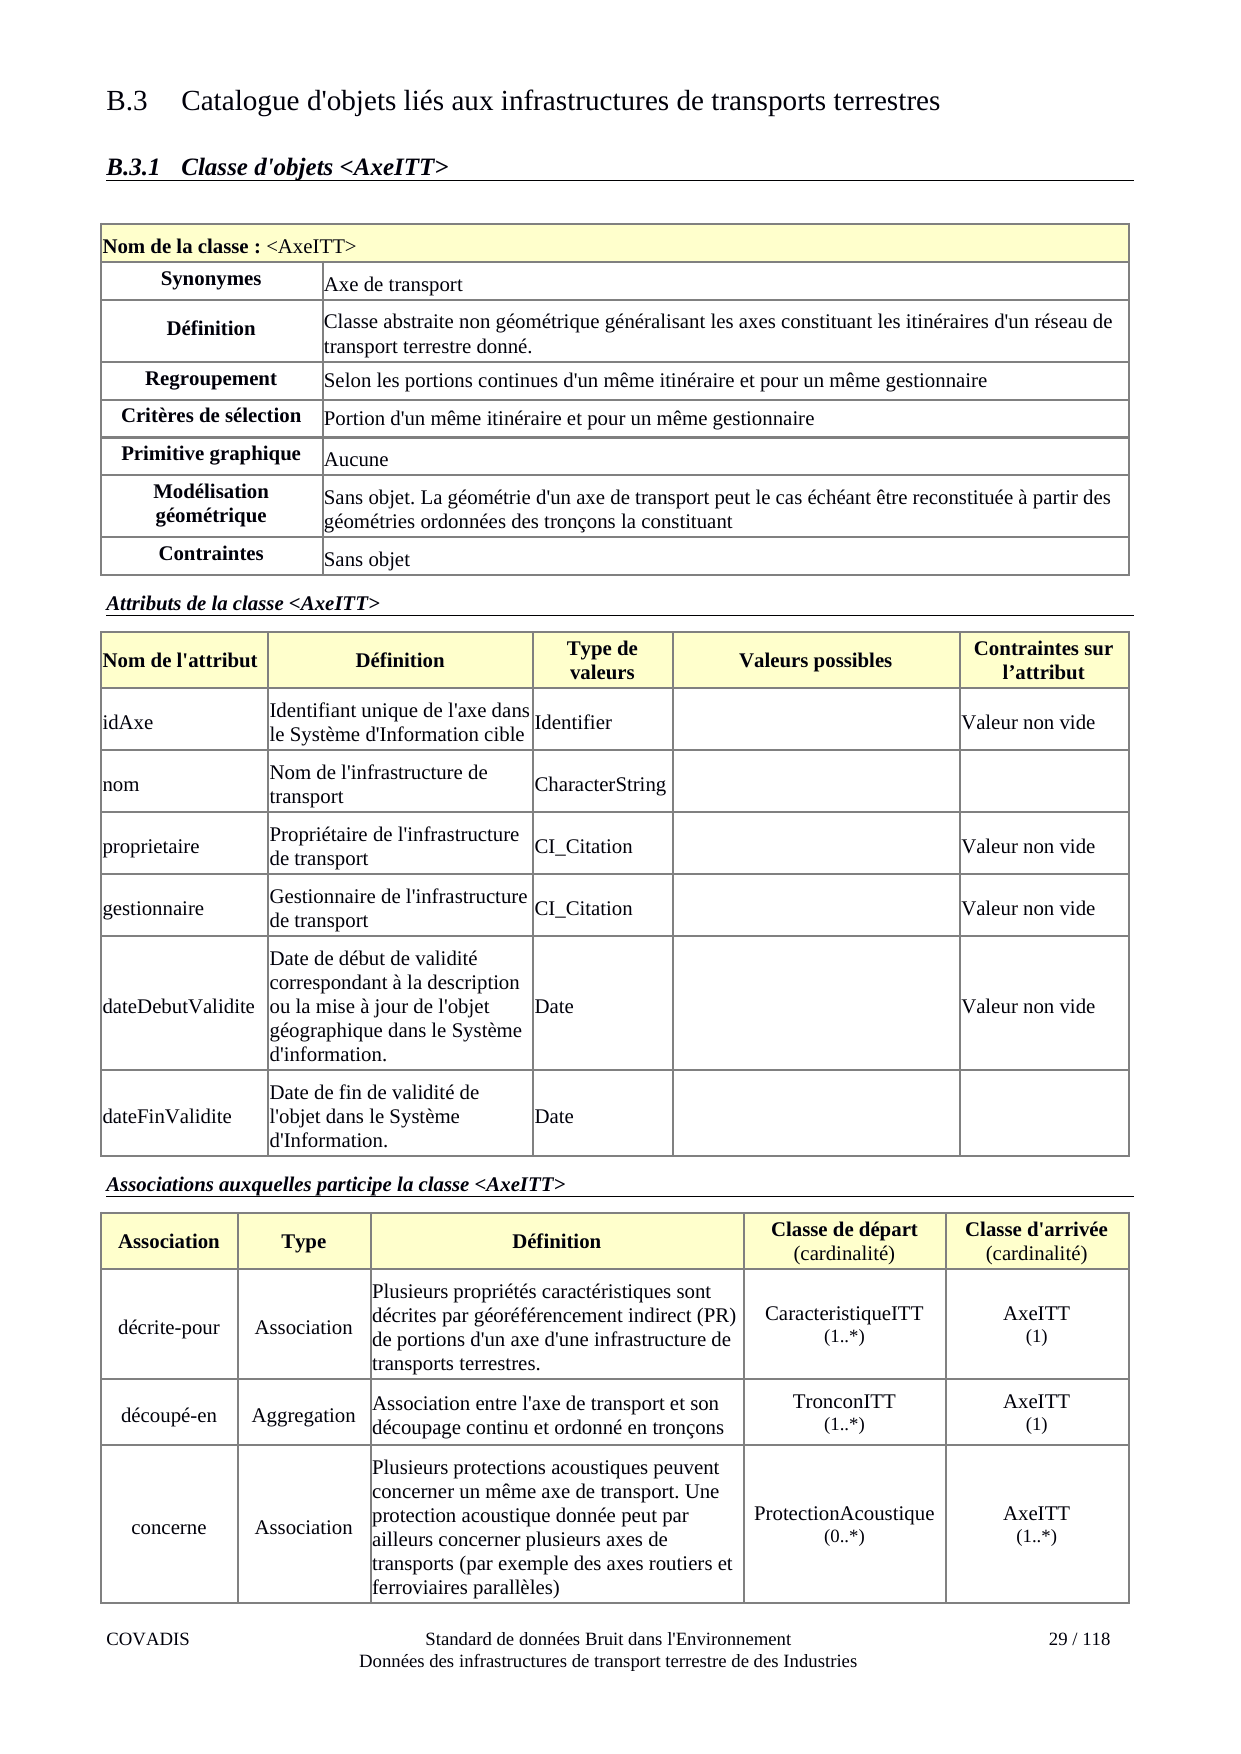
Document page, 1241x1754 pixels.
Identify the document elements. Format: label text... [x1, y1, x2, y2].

table_header Définition [269, 633, 532, 687]
table_cell CharacterString [534, 751, 672, 811]
table_cell Sans objet [324, 538, 1128, 574]
table_header Nom de l'attribut [102, 633, 267, 687]
table_cell [674, 689, 959, 749]
table_cell [674, 937, 959, 1069]
table_cell Identifier [534, 689, 672, 749]
table_cell Date [534, 937, 672, 1069]
table_cell Plusieurs propriétés caractéristiques sont décrites par géoréférencement indirect (PR) de portions d'un axe d'une infrastructure de transports terrestres. [372, 1270, 743, 1378]
table_cell Valeur non vide [961, 689, 1128, 749]
subtitle Associations auxquelles participe la classe <AxeITT> [106, 1172, 1134, 1196]
table_header Type [239, 1214, 370, 1268]
table_cell CaracteristiqueITT (1..*) [745, 1270, 945, 1378]
table_header Contraintes sur l’attribut [961, 633, 1128, 687]
subtitle Catalogue d'objets liés aux infrastructures de transports terrestres [106, 83, 1134, 116]
table_cell CI_Citation [534, 813, 672, 873]
table_cell [961, 1071, 1128, 1155]
table_cell Aggregation [239, 1380, 370, 1444]
subtitle Classe d'objets <AxeITT> [106, 152, 1134, 180]
table_cell dateDebutValidite [102, 937, 267, 1069]
table_cell Selon les portions continues d'un même itinéraire et pour un même gestionnaire [324, 363, 1128, 398]
table_header Nom de la classe : <AxeITT> [102, 225, 1128, 261]
table_cell Valeur non vide [961, 937, 1128, 1069]
table_cell Date de fin de validité de l'objet dans le Système d'Information. [269, 1071, 532, 1155]
table_cell Plusieurs protections acoustiques peuvent concerner un même axe de transport. Une protection acoustique donnée peut par ailleurs concerner plusieurs axes de transports (par exemple des axes routiers et ferroviaires parallèles) [372, 1446, 743, 1602]
table_cell Association entre l'axe de transport et son découpage continu et ordonné en tronçons [372, 1380, 743, 1444]
table_cell [961, 751, 1128, 811]
table_cell [674, 1071, 959, 1155]
table_cell Contraintes [102, 538, 322, 574]
table_cell Date [534, 1071, 672, 1155]
table_cell concerne [102, 1446, 237, 1602]
table_cell Valeur non vide [961, 875, 1128, 935]
table_cell Modélisation géométrique [102, 476, 322, 536]
table_cell [674, 751, 959, 811]
table_cell AxeITT (1..*) [947, 1446, 1128, 1602]
table_cell Synonymes [102, 263, 322, 298]
table_cell nom [102, 751, 267, 811]
table_cell [674, 875, 959, 935]
table_cell Gestionnaire de l'infrastructure de transport [269, 875, 532, 935]
table_cell Association [239, 1446, 370, 1602]
subtitle Attributs de la classe <AxeITT> [106, 591, 1134, 615]
table_cell Regroupement [102, 363, 322, 398]
table_cell Date de début de validité correspondant à la description ou la mise à jour de l'objet géographique dans le Système d'information. [269, 937, 532, 1069]
table_cell découpé-en [102, 1380, 237, 1444]
table_cell TronconITT (1..*) [745, 1380, 945, 1444]
table_cell proprietaire [102, 813, 267, 873]
table_cell gestionnaire [102, 875, 267, 935]
table_header Classe de départ (cardinalité) [745, 1214, 945, 1268]
table_cell ProtectionAcoustique (0..*) [745, 1446, 945, 1602]
table_cell Valeur non vide [961, 813, 1128, 873]
table_cell Axe de transport [324, 263, 1128, 298]
table_cell CI_Citation [534, 875, 672, 935]
table_cell Critères de sélection [102, 401, 322, 436]
table_header Définition [372, 1214, 743, 1268]
table_cell Primitive graphique [102, 439, 322, 474]
table_header Association [102, 1214, 237, 1268]
table_cell Classe abstraite non géométrique généralisant les axes constituant les itinéraires d'un réseau de transport terrestre donné. [324, 301, 1128, 361]
table_cell dateFinValidite [102, 1071, 267, 1155]
table_header Valeurs possibles [674, 633, 959, 687]
table_header Classe d'arrivée (cardinalité) [947, 1214, 1128, 1268]
table_cell Association [239, 1270, 370, 1378]
table_cell AxeITT (1) [947, 1270, 1128, 1378]
table_cell Définition [102, 301, 322, 361]
table_cell Propriétaire de l'infrastructure de transport [269, 813, 532, 873]
table_cell AxeITT (1) [947, 1380, 1128, 1444]
table_cell Nom de l'infrastructure de transport [269, 751, 532, 811]
table_cell décrite-pour [102, 1270, 237, 1378]
table_cell Aucune [324, 439, 1128, 474]
table_cell [674, 813, 959, 873]
table_cell Identifiant unique de l'axe dans le Système d'Information cible [269, 689, 532, 749]
table_cell Sans objet. La géométrie d'un axe de transport peut le cas échéant être reconstituée à partir des géométries ordonnées des tronçons la constituant [324, 476, 1128, 536]
table_header Type de valeurs [534, 633, 672, 687]
table_cell idAxe [102, 689, 267, 749]
table_cell Portion d'un même itinéraire et pour un même gestionnaire [324, 401, 1128, 436]
